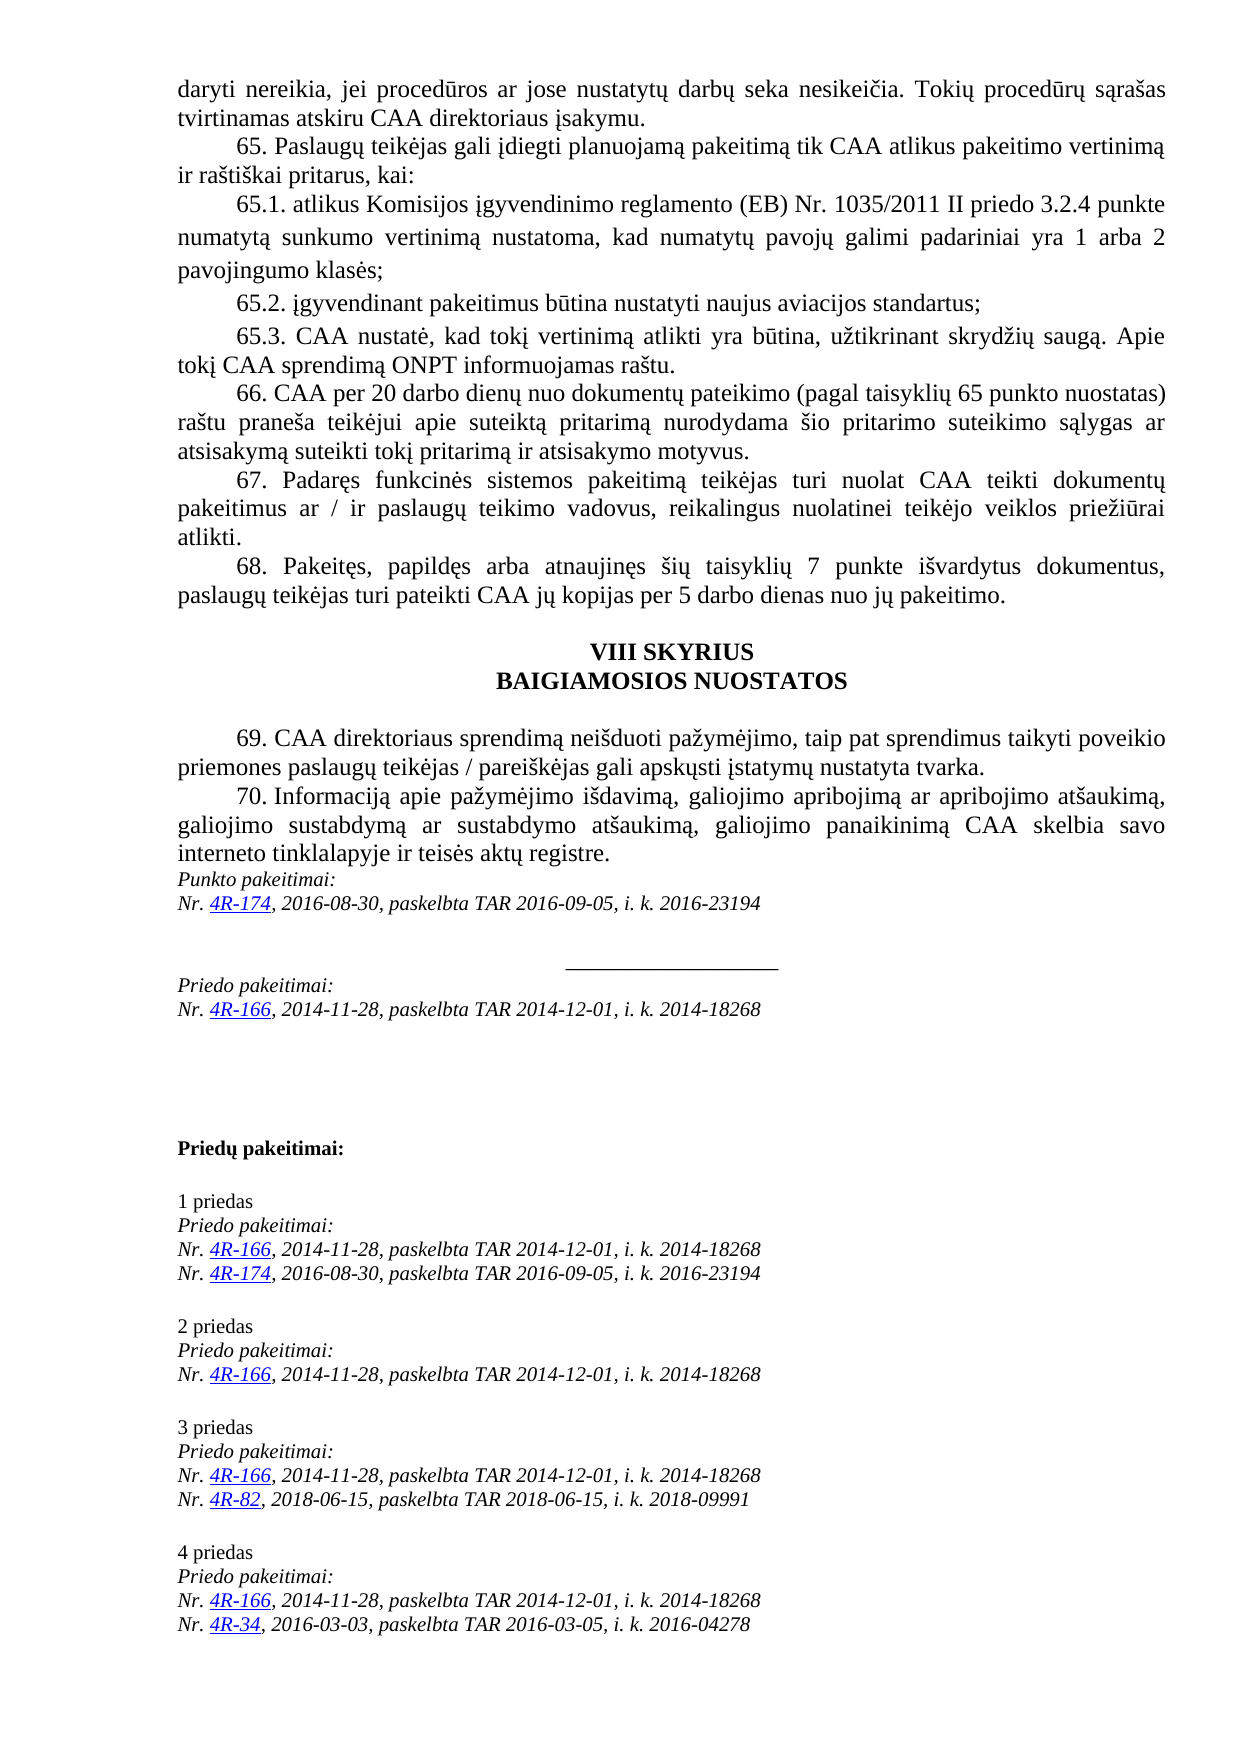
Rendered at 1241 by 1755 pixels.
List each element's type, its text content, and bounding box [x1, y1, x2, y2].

text 2 priedas [177, 1314, 1166, 1338]
text 68. Pakeitęs, papildęs arba atnaujinęs šių taisyklių 7 punkte išvardytus dokumentus, paslaugų teikėjas turi pateikti CAA jų kopijas per 5 darbo dienas nuo jų pakeitimo. [177, 551, 1166, 608]
text 67. Padaręs funkcinės sistemos pakeitimą teikėjas turi nuolat CAA teikti dokumentų pakeitimus ar / ir paslaugų teikimo vadovus, reikalingus nuolatinei teikėjo veiklos priežiūrai atlikti. [177, 465, 1166, 551]
text Nr. 4R-174, 2016-08-30, paskelbta TAR 2016-09-05, i. k. 2016-23194 [177, 1261, 1166, 1285]
text Priedo pakeitimai: [177, 973, 1166, 997]
text 69. CAA direktoriaus sprendimą neišduoti pažymėjimo, taip pat sprendimus taikyti poveikio priemones paslaugų teikėjas / pareiškėjas gali apskųsti įstatymų nustatyta tvarka. [177, 723, 1166, 781]
text Nr. 4R-166, 2014-11-28, paskelbta TAR 2014-12-01, i. k. 2014-18268 [177, 1237, 1166, 1261]
text 65.1. atlikus Komisijos įgyvendinimo reglamento (EB) Nr. 1035/2011 II priedo 3.2.4 punkte numatytą sunkumo vertinimą nustatoma, kad numatytų pavojų galimi padariniai yra 1 arba 2 pavojingumo klasės; [177, 189, 1166, 284]
text 65. Paslaugų teikėjas gali įdiegti planuojamą pakeitimą tik CAA atlikus pakeitimo vertinimą ir raštiškai pritarus, kai: [177, 131, 1166, 189]
text 1 priedas [177, 1189, 1166, 1213]
text VIII SKYRIUS [177, 637, 1166, 666]
text Nr. 4R-166, 2014-11-28, paskelbta TAR 2014-12-01, i. k. 2014-18268 [177, 1362, 1166, 1386]
text 3 priedas [177, 1415, 1166, 1439]
text Nr. 4R-34, 2016-03-03, paskelbta TAR 2016-03-05, i. k. 2016-04278 [177, 1612, 1166, 1636]
text 4 priedas [177, 1540, 1166, 1564]
text Priedų pakeitimai: [177, 1136, 1166, 1160]
text Nr. 4R-174, 2016-08-30, paskelbta TAR 2016-09-05, i. k. 2016-23194 [177, 891, 1166, 915]
text daryti nereikia, jei procedūros ar jose nustatytų darbų seka nesikeičia. Tokių procedūrų sąrašas tvirtinamas atskiru CAA direktoriaus įsakymu. [177, 74, 1166, 131]
text Priedo pakeitimai: [177, 1439, 1166, 1463]
text Priedo pakeitimai: [177, 1213, 1166, 1237]
text Nr. 4R-166, 2014-11-28, paskelbta TAR 2014-12-01, i. k. 2014-18268 [177, 997, 1166, 1021]
text Punkto pakeitimai: [177, 867, 1166, 891]
text Priedo pakeitimai: [177, 1338, 1166, 1362]
text 66. CAA per 20 darbo dienų nuo dokumentų pateikimo (pagal taisyklių 65 punkto nuostatas) raštu praneša teikėjui apie suteiktą pritarimą nurodydama šio pritarimo suteikimo sąlygas ar atsisakymą suteikti tokį pritarimą ir atsisakymo motyvus. [177, 378, 1166, 465]
text 65.3. CAA nustatė, kad tokį vertinimą atlikti yra būtina, užtikrinant skrydžių saugą. Apie tokį CAA sprendimą ONPT informuojamas raštu. [177, 321, 1166, 378]
text 70. Informaciją apie pažymėjimo išdavimą, galiojimo apribojimą ar apribojimo atšaukimą, galiojimo sustabdymą ar sustabdymo atšaukimą, galiojimo panaikinimą CAA skelbia savo interneto tinklalapyje ir teisės aktų registre. [177, 781, 1166, 867]
text 65.2. įgyvendinant pakeitimus būtina nustatyti naujus aviacijos standartus; [177, 288, 1166, 317]
text BAIGIAMOSIOS NUOSTATOS [177, 666, 1166, 695]
text Nr. 4R-166, 2014-11-28, paskelbta TAR 2014-12-01, i. k. 2014-18268 [177, 1588, 1166, 1612]
text Nr. 4R-166, 2014-11-28, paskelbta TAR 2014-12-01, i. k. 2014-18268 [177, 1463, 1166, 1487]
text _________________ [177, 944, 1166, 973]
text Nr. 4R-82, 2018-06-15, paskelbta TAR 2018-06-15, i. k. 2018-09991 [177, 1487, 1166, 1511]
text Priedo pakeitimai: [177, 1564, 1166, 1588]
